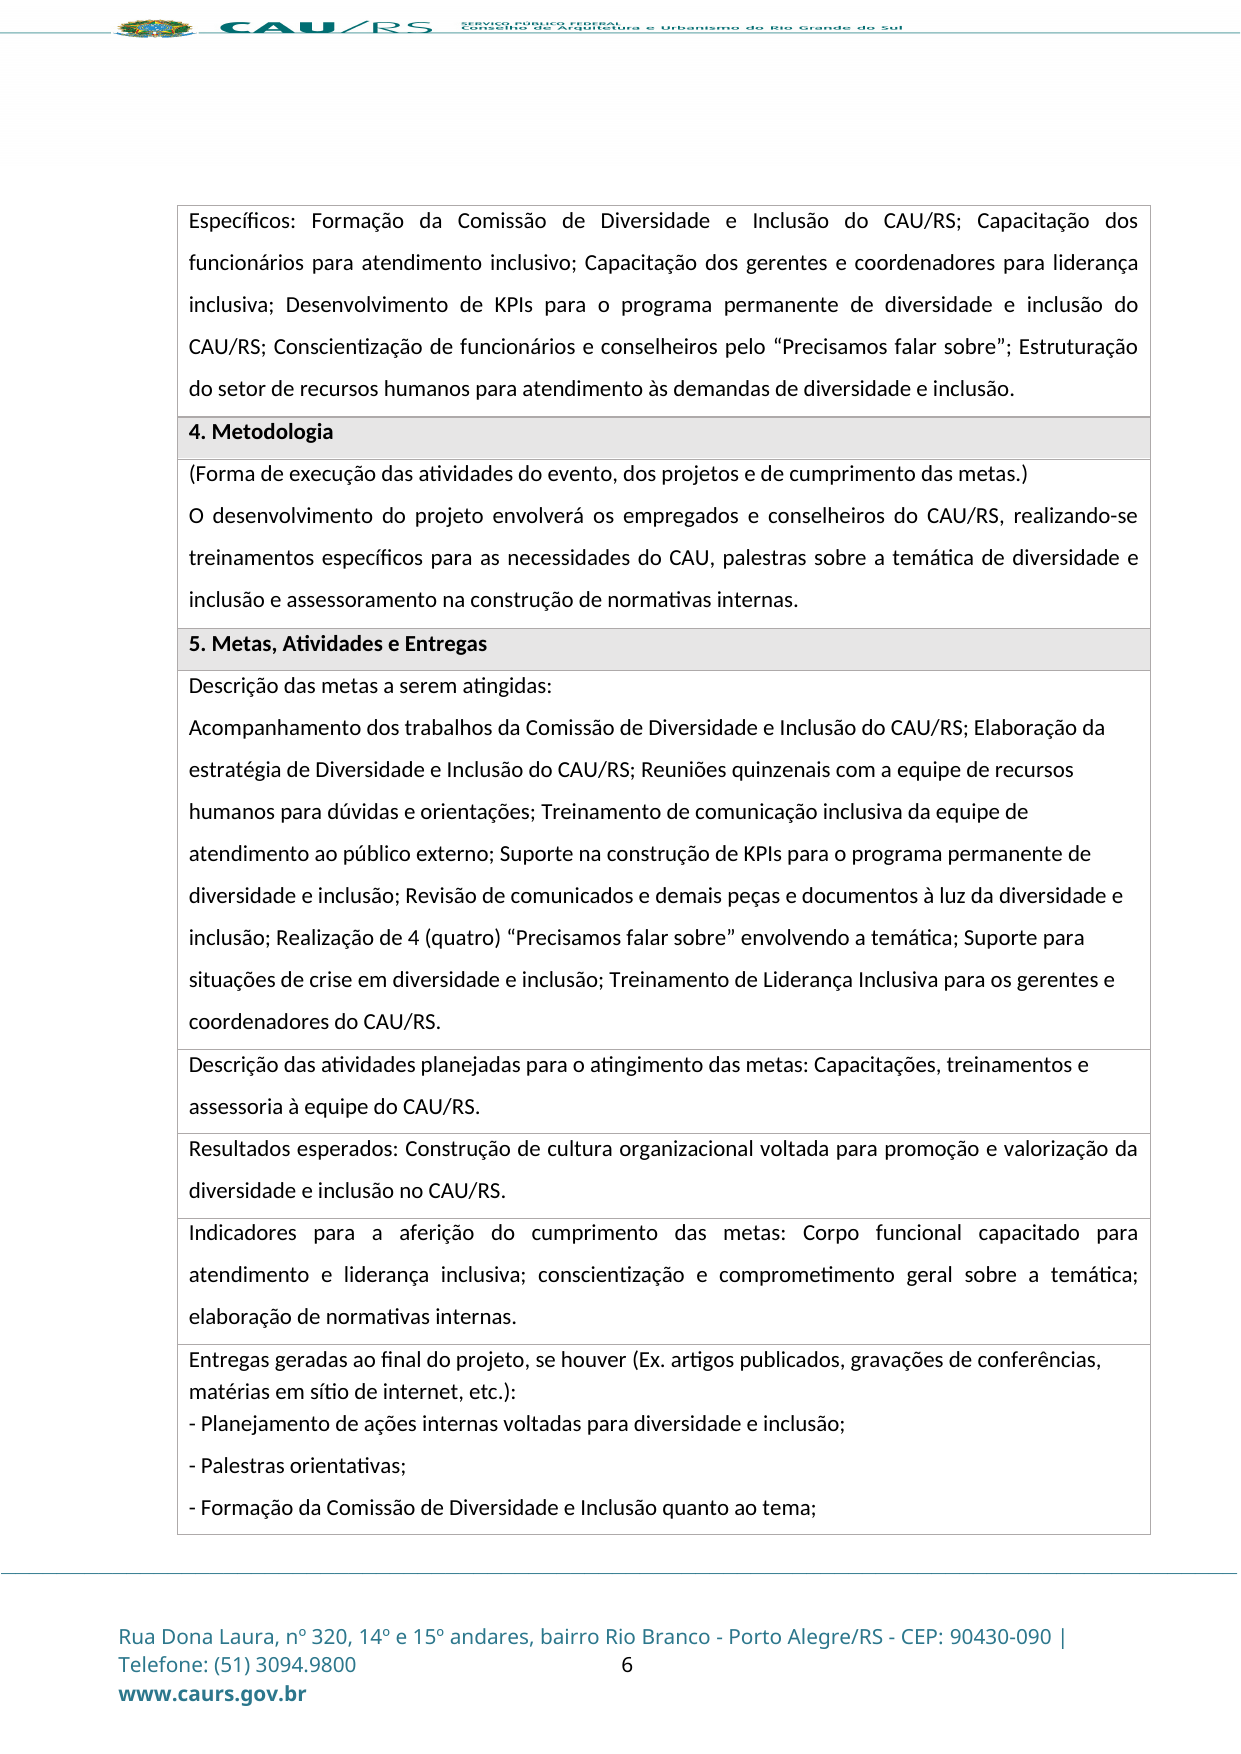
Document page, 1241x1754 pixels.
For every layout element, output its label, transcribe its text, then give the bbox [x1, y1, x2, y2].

table_cell Entregas geradas ao final do projeto, se houver (Ex. artigos publicados, gravações de conferências, matérias em sítio de internet, etc.): - Planejamento de ações internas voltadas para diversidade e inclusão; - Palestras orientativas; - Formação da Comissão de Diversidade e Inclusão quanto ao tema; [178, 1345, 1150, 1534]
table_cell Indicadores para a aferição do cumprimento das metas: Corpo funcional capacitado para atendimento e liderança inclusiva; conscientização e comprometimento geral sobre a temática; elaboração de normativas internas. [178, 1219, 1150, 1344]
table_cell 4. Metodologia [178, 418, 1150, 458]
table_cell (Forma de execução das atividades do evento, dos projetos e de cumprimento das metas.) O desenvolvimento do projeto envolverá os empregados e conselheiros do CAU/RS, realizando-se treinamentos específicos para as necessidades do CAU, palestras sobre a temática de diversidade e inclusão e assessoramento na construção de normativas internas. [178, 460, 1150, 628]
table_cell Específicos: Formação da Comissão de Diversidade e Inclusão do CAU/RS; Capacitação dos funcionários para atendimento inclusivo; Capacitação dos gerentes e coordenadores para liderança inclusiva; Desenvolvimento de KPIs para o programa permanente de diversidade e inclusão do CAU/RS; Conscientização de funcionários e conselheiros pelo “Precisamos falar sobre”; Estruturação do setor de recursos humanos para atendimento às demandas de diversidade e inclusão. [178, 206, 1150, 416]
table_cell Descrição das metas a serem atingidas: Acompanhamento dos trabalhos da Comissão de Diversidade e Inclusão do CAU/RS; Elaboração da estratégia de Diversidade e Inclusão do CAU/RS; Reuniões quinzenais com a equipe de recursos humanos para dúvidas e orientações; Treinamento de comunicação inclusiva da equipe de atendimento ao público externo; Suporte na construção de KPIs para o programa permanente de diversidade e inclusão; Revisão de comunicados e demais peças e documentos à luz da diversidade e inclusão; Realização de 4 (quatro) “Precisamos falar sobre” envolvendo a temática; Suporte para situações de crise em diversidade e inclusão; Treinamento de Liderança Inclusiva para os gerentes e coordenadores do CAU/RS. [178, 671, 1150, 1049]
table_cell 5. Metas, Atividades e Entregas [178, 629, 1150, 670]
table_cell Descrição das atividades planejadas para o atingimento das metas: Capacitações, treinamentos e assessoria à equipe do CAU/RS. [178, 1050, 1150, 1133]
table_cell Resultados esperados: Construção de cultura organizacional voltada para promoção e valorização da diversidade e inclusão no CAU/RS. [178, 1134, 1150, 1217]
